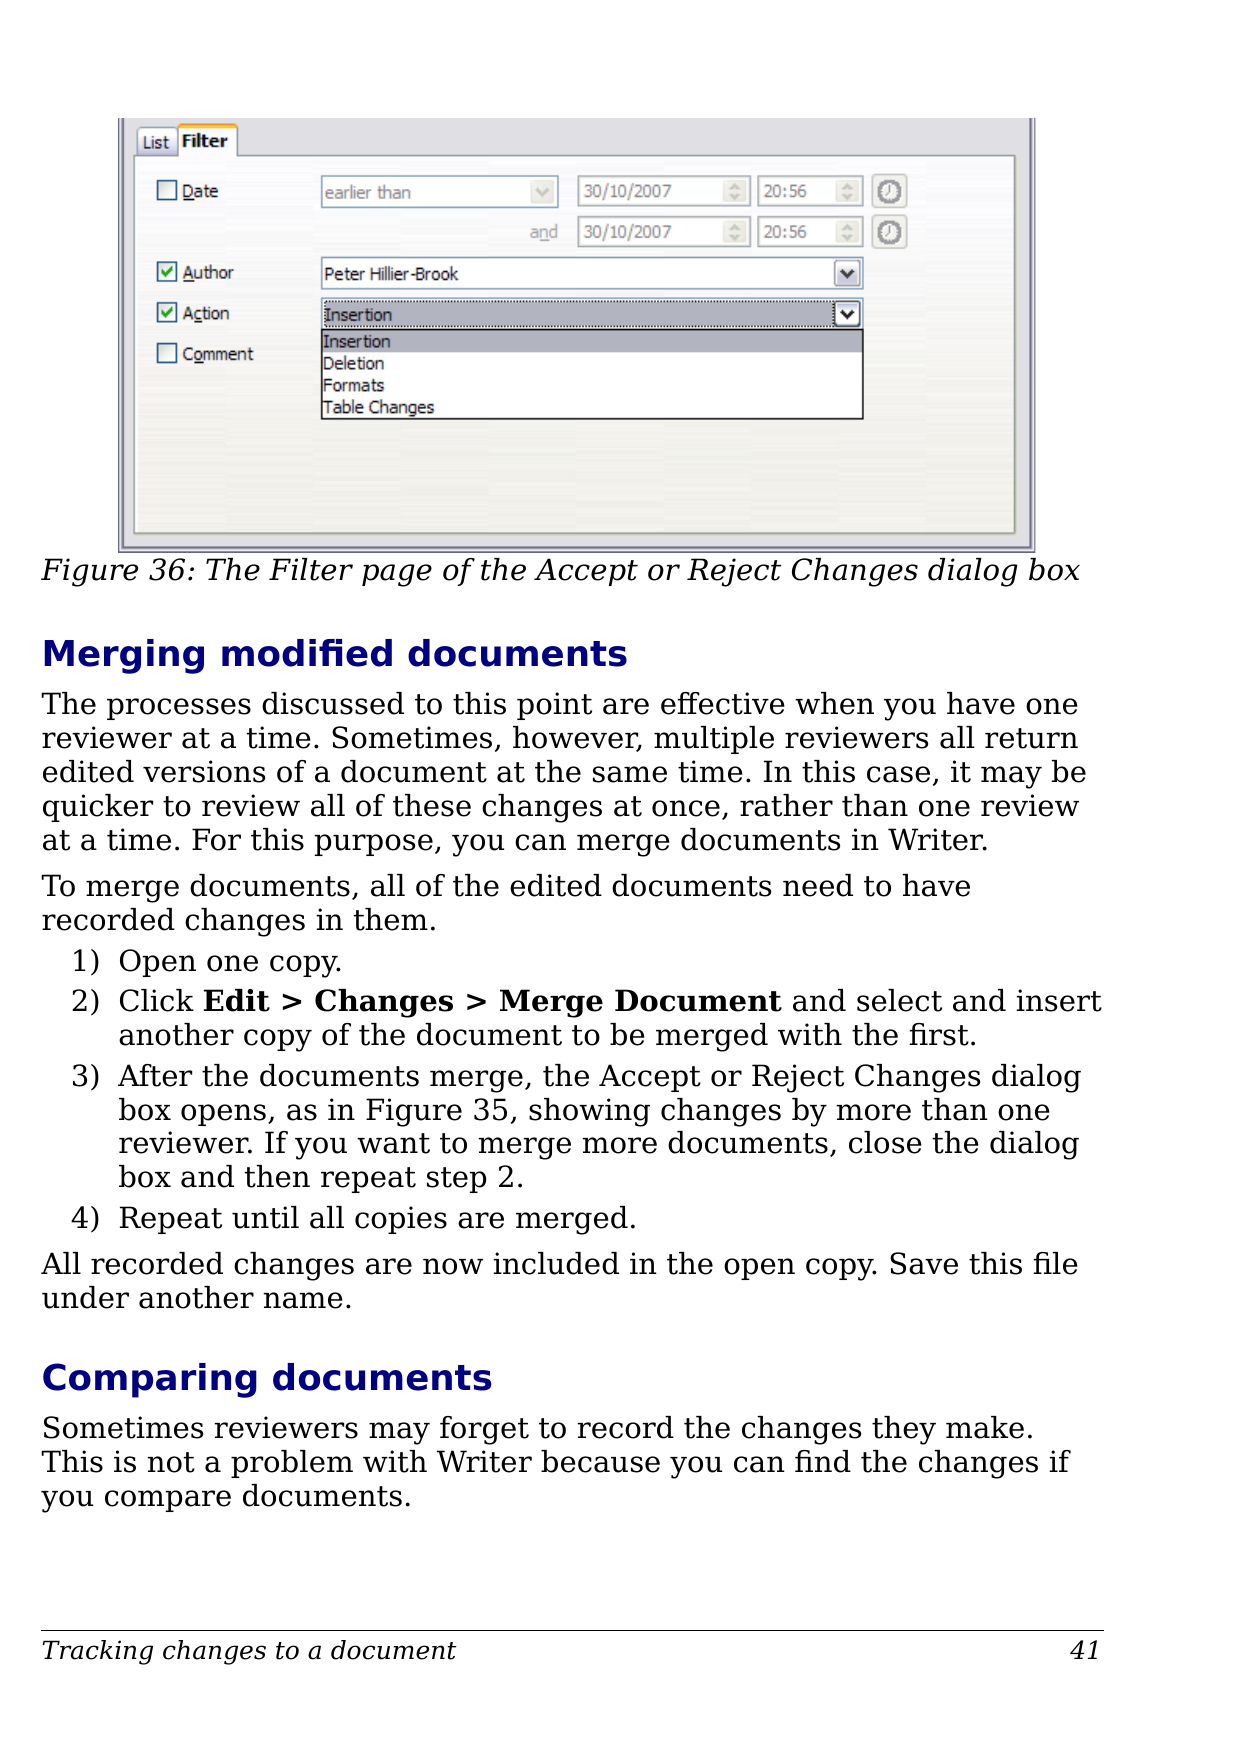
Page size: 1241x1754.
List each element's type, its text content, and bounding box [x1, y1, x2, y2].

subtitle Merging modified documents [41, 633, 1104, 675]
picture [118, 118, 1036, 553]
text Sometimes reviewers may forget to record the changes they make. This is not a problem with Writer because you can find the changes if you compare documents. [41, 1411, 1104, 1513]
text Figure 36: The Filter page of the Accept or Reject Changes dialog box [41, 553, 1112, 587]
subtitle Comparing documents [41, 1357, 1104, 1398]
text All recorded changes are now included in the open copy. Save this file under another name. [41, 1247, 1104, 1315]
text The processes discussed to this point are effective when you have one reviewer at a time. Sometimes, however, multiple reviewers all return edited versions of a document at the same time. In this case, it may be quicker to review all of these changes at once, rather than one review at a time. For this purpose, you can merge documents in Writer. [41, 687, 1104, 857]
list To merge documents, all of the edited documents need to have recorded changes in them. [41, 870, 1104, 938]
list After the documents merge, the Accept or Reject Changes dialog box opens, as in Figure 35, showing changes by more than one reviewer. If you want to merge more documents, close the dialog box and then repeat step 2. [100, 1059, 1104, 1195]
list Click Edit > Changes > Merge Document and select and insert another copy of the document to be merged with the first. [100, 984, 1104, 1053]
list Open one copy. [100, 944, 1104, 978]
list Repeat until all copies are merged. [100, 1201, 1104, 1235]
